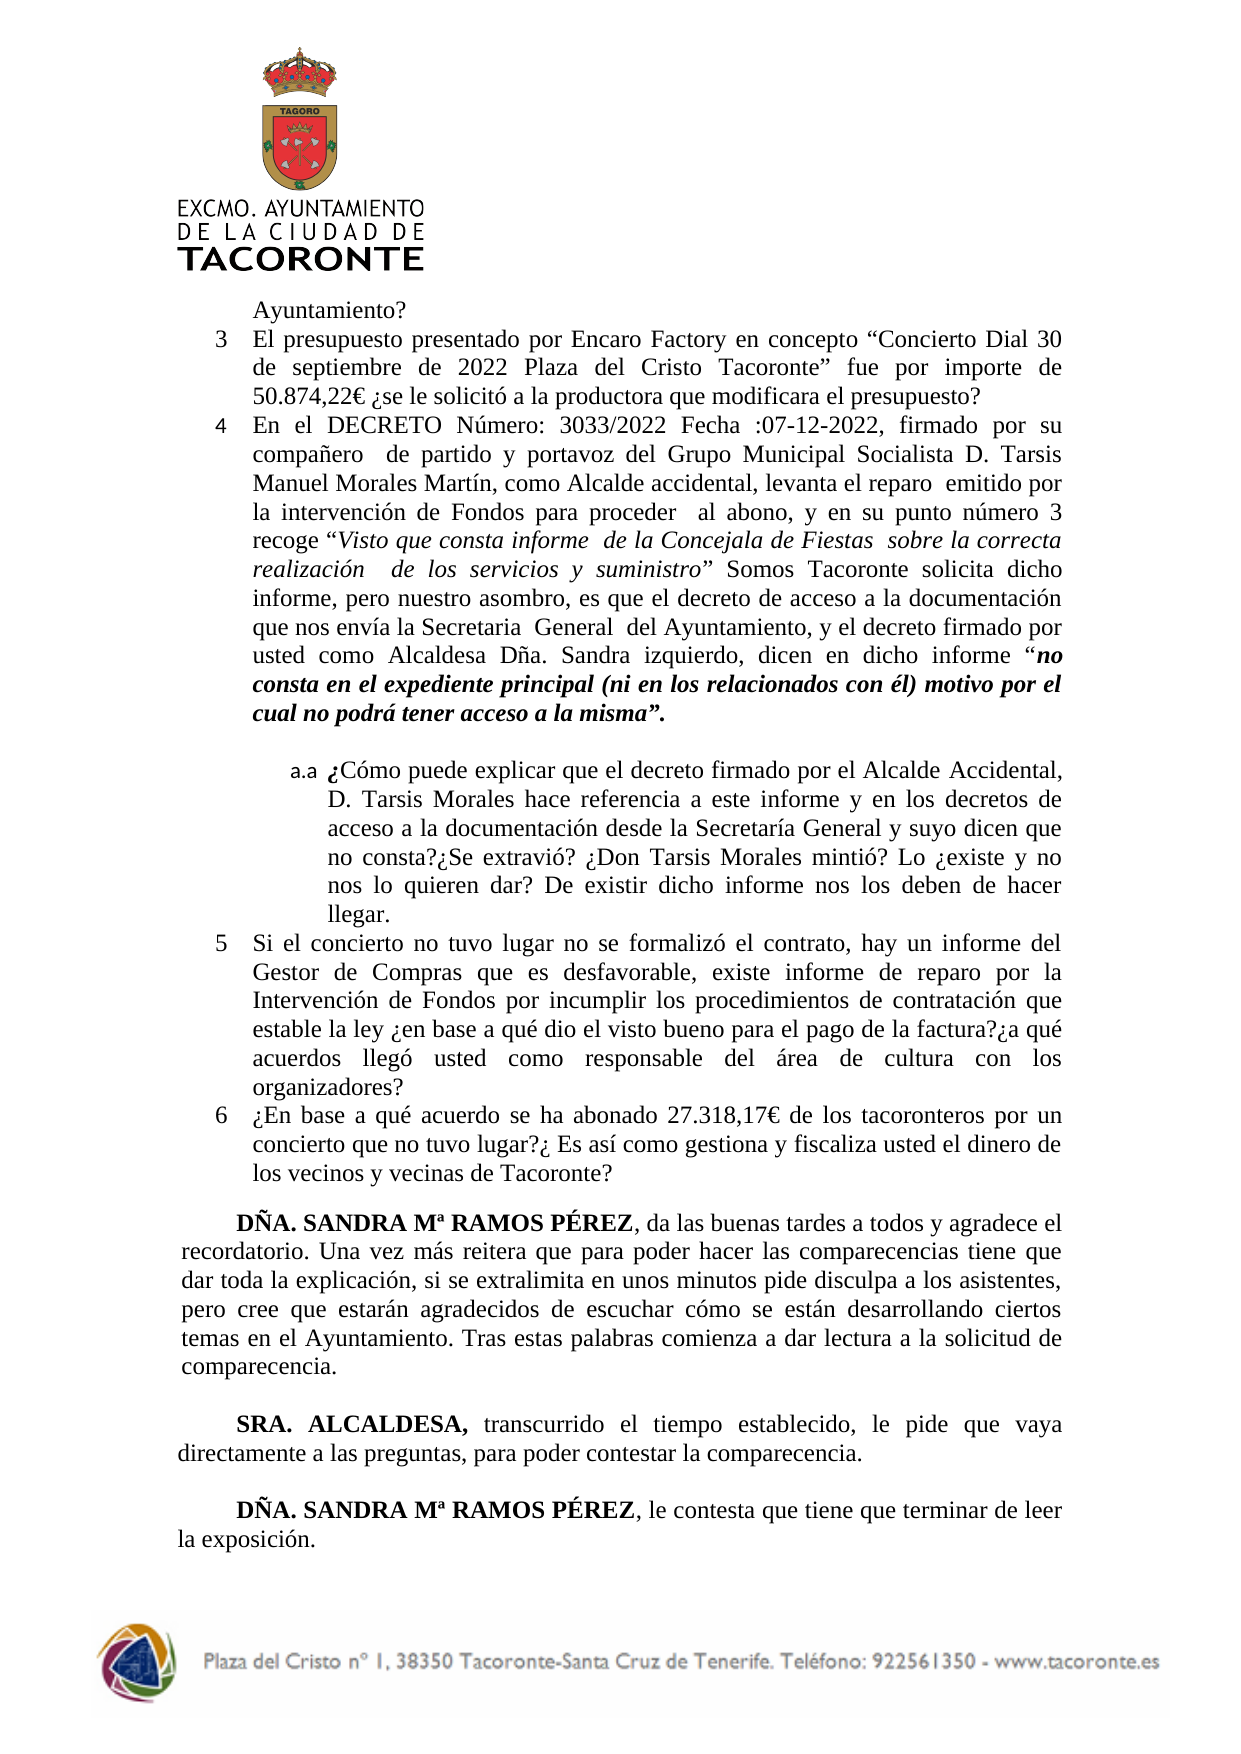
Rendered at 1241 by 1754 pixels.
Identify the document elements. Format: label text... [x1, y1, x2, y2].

list En el DECRETO Número: 3033/2022 Fecha :07-12-2022, firmado por su compañero de partido y portavoz del Grupo Municipal Socialista D. Tarsis Manuel Morales Martín, como Alcalde accidental, levanta el reparo emitido por la intervención de Fondos para proceder al abono, y en su punto número 3 recoge “Visto que consta informe de la Concejala de Fiestas sobre la correcta realización de los servicios y suministro” Somos Tacoronte solicita dicho informe, pero nuestro asombro, es que el decreto de acceso a la documentación que nos envía la Secretaria General del Ayuntamiento, y el decreto firmado por usted como Alcaldesa Dña. Sandra izquierdo, dicen en dicho informe “no consta en el expediente principal (ni en los relacionados con él) motivo por el cual no podrá tener acceso a la misma”. [215, 410, 1063, 727]
picture [177, 47, 424, 271]
list El presupuesto presentado por Encaro Factory en concepto “Concierto Dial 30 de septiembre de 2022 Plaza del Cristo Tacoronte” fue por importe de 50.874,22€ ¿se le solicitó a la productora que modificara el presupuesto? [215, 324, 1063, 410]
list ¿En base a qué acuerdo se ha abonado 27.318,17€ de los tacoronteros por un concierto que no tuvo lugar?¿ Es así como gestiona y fiscaliza usted el dinero de los vecinos y vecinas de Tacoronte? [215, 1101, 1063, 1187]
text SRA. ALCALDESA, transcurrido el tiempo establecido, le pide que vaya directamente a las preguntas, para poder contestar la comparecencia. [177, 1409, 1063, 1466]
list ¿Cómo puede explicar que el decreto firmado por el Alcalde Accidental, D. Tarsis Morales hace referencia a este informe y en los decretos de acceso a la documentación desde la Secretaría General y suyo dicen que no consta?¿Se extravió? ¿Don Tarsis Morales mintió? Lo ¿existe y no nos lo quieren dar? De existir dicho informe nos los deben de hacer llegar. [290, 755, 1063, 928]
list Ayuntamiento? [215, 295, 1063, 324]
list Si el concierto no tuvo lugar no se formalizó el contrato, hay un informe del Gestor de Compras que es desfavorable, existe informe de reparo por la Intervención de Fondos por incumplir los procedimientos de contratación que estable la ley ¿en base a qué dio el visto bueno para el pago de la factura?¿a qué acuerdos llegó usted como responsable del área de cultura con los organizadores? [215, 928, 1063, 1101]
picture [90, 1610, 1170, 1718]
text DÑA. SANDRA Mª RAMOS PÉREZ, le contesta que tiene que terminar de leer la exposición. [177, 1495, 1063, 1553]
text DÑA. SANDRA Mª RAMOS PÉREZ, da las buenas tardes a todos y agradece el recordatorio. Una vez más reitera que para poder hacer las comparecencias tiene que dar toda la explicación, si se extralimita en unos minutos pide disculpa a los asistentes, pero cree que estarán agradecidos de escuchar cómo se están desarrollando ciertos temas en el Ayuntamiento. Tras estas palabras comienza a dar lectura a la solicitud de comparecencia. [181, 1208, 1063, 1380]
